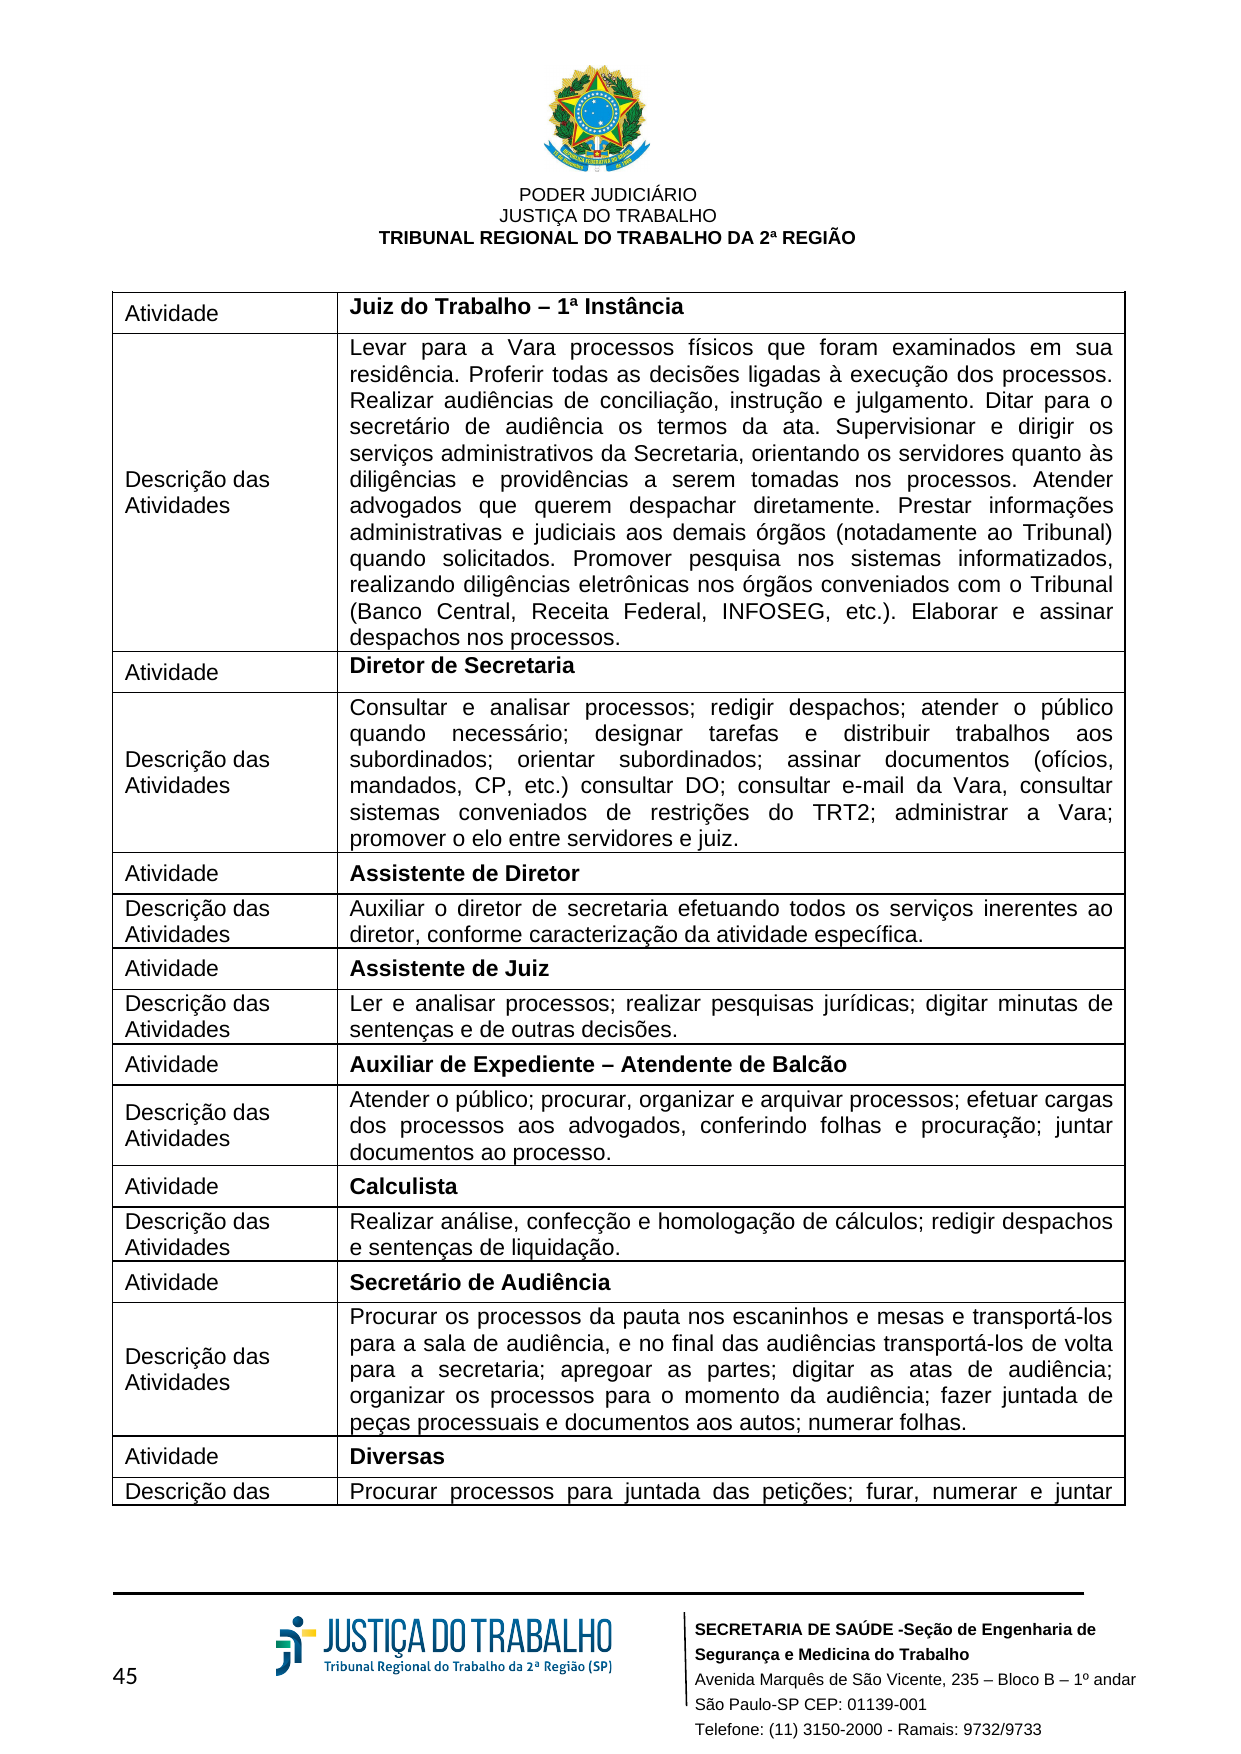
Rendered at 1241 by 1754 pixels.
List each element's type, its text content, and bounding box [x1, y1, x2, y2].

table_cell Secretário de Audiência [338, 1262, 1124, 1302]
table_cell Atender o público; procurar, organizar e arquivar processos; efetuar cargas dos processos aos advogados, conferindo folhas e procuração; juntar documentos ao processo. [338, 1086, 1124, 1165]
table_cell Atividade [113, 652, 337, 692]
table_cell Auxiliar de Expediente – Atendente de Balcão [338, 1045, 1124, 1084]
table_cell Descrição das Atividades [113, 1086, 337, 1165]
table_cell Diretor de Secretaria [338, 652, 1124, 692]
picture [543, 65, 650, 172]
table_cell Descrição das Atividades [113, 990, 337, 1043]
table_cell Juiz do Trabalho – 1ª Instância [338, 293, 1124, 333]
table_cell Atividade [113, 293, 337, 333]
table_cell Descrição das Atividades [113, 1303, 337, 1435]
table_cell Descrição das Atividades [113, 895, 337, 947]
table_cell Atividade [113, 949, 337, 988]
table_cell Procurar os processos da pauta nos escaninhos e mesas e transportá-los para a sala de audiência, e no final das audiências transportá-los de volta para a secretaria; apregoar as partes; digitar as atas de audiência; organizar os processos para o momento da audiência; fazer juntada de peças processuais e documentos aos autos; numerar folhas. [338, 1303, 1124, 1435]
table_cell Descrição das [113, 1478, 337, 1504]
table_cell Atividade [113, 1045, 337, 1084]
table_cell Assistente de Diretor [338, 853, 1124, 893]
table_cell Assistente de Juiz [338, 949, 1124, 988]
table_cell Descrição das Atividades [113, 334, 337, 651]
table_cell Procurar processos para juntada das petições; furar, numerar e juntar [338, 1478, 1124, 1504]
table_cell Atividade [113, 853, 337, 893]
table_cell Atividade [113, 1166, 337, 1206]
table_cell Auxiliar o diretor de secretaria efetuando todos os serviços inerentes ao diretor, conforme caracterização da atividade específica. [338, 895, 1124, 947]
table_cell Atividade [113, 1262, 337, 1302]
table_cell Descrição das Atividades [113, 693, 337, 852]
table_cell Calculista [338, 1166, 1124, 1206]
table_cell Consultar e analisar processos; redigir despachos; atender o público quando necessário; designar tarefas e distribuir trabalhos aos subordinados; orientar subordinados; assinar documentos (ofícios, mandados, CP, etc.) consultar DO; consultar e-mail da Vara, consultar sistemas conveniados de restrições do TRT2; administrar a Vara; promover o elo entre servidores e juiz. [338, 693, 1124, 852]
table_cell Descrição das Atividades [113, 1208, 337, 1260]
table_cell Diversas [338, 1437, 1124, 1476]
table_cell Realizar análise, confecção e homologação de cálculos; redigir despachos e sentenças de liquidação. [338, 1208, 1124, 1260]
picture [276, 1616, 612, 1676]
table_cell Atividade [113, 1437, 337, 1476]
table_cell Levar para a Vara processos físicos que foram examinados em sua residência. Proferir todas as decisões ligadas à execução dos processos. Realizar audiências de conciliação, instrução e julgamento. Ditar para o secretário de audiência os termos da ata. Supervisionar e dirigir os serviços administrativos da Secretaria, orientando os servidores quanto às diligências e providências a serem tomadas nos processos. Atender advogados que querem despachar diretamente. Prestar informações administrativas e judiciais aos demais órgãos (notadamente ao Tribunal) quando solicitados. Promover pesquisa nos sistemas informatizados, realizando diligências eletrônicas nos órgãos conveniados com o Tribunal (Banco Central, Receita Federal, INFOSEG, etc.). Elaborar e assinar despachos nos processos. [338, 334, 1124, 651]
table_cell Ler e analisar processos; realizar pesquisas jurídicas; digitar minutas de sentenças e de outras decisões. [338, 990, 1124, 1043]
